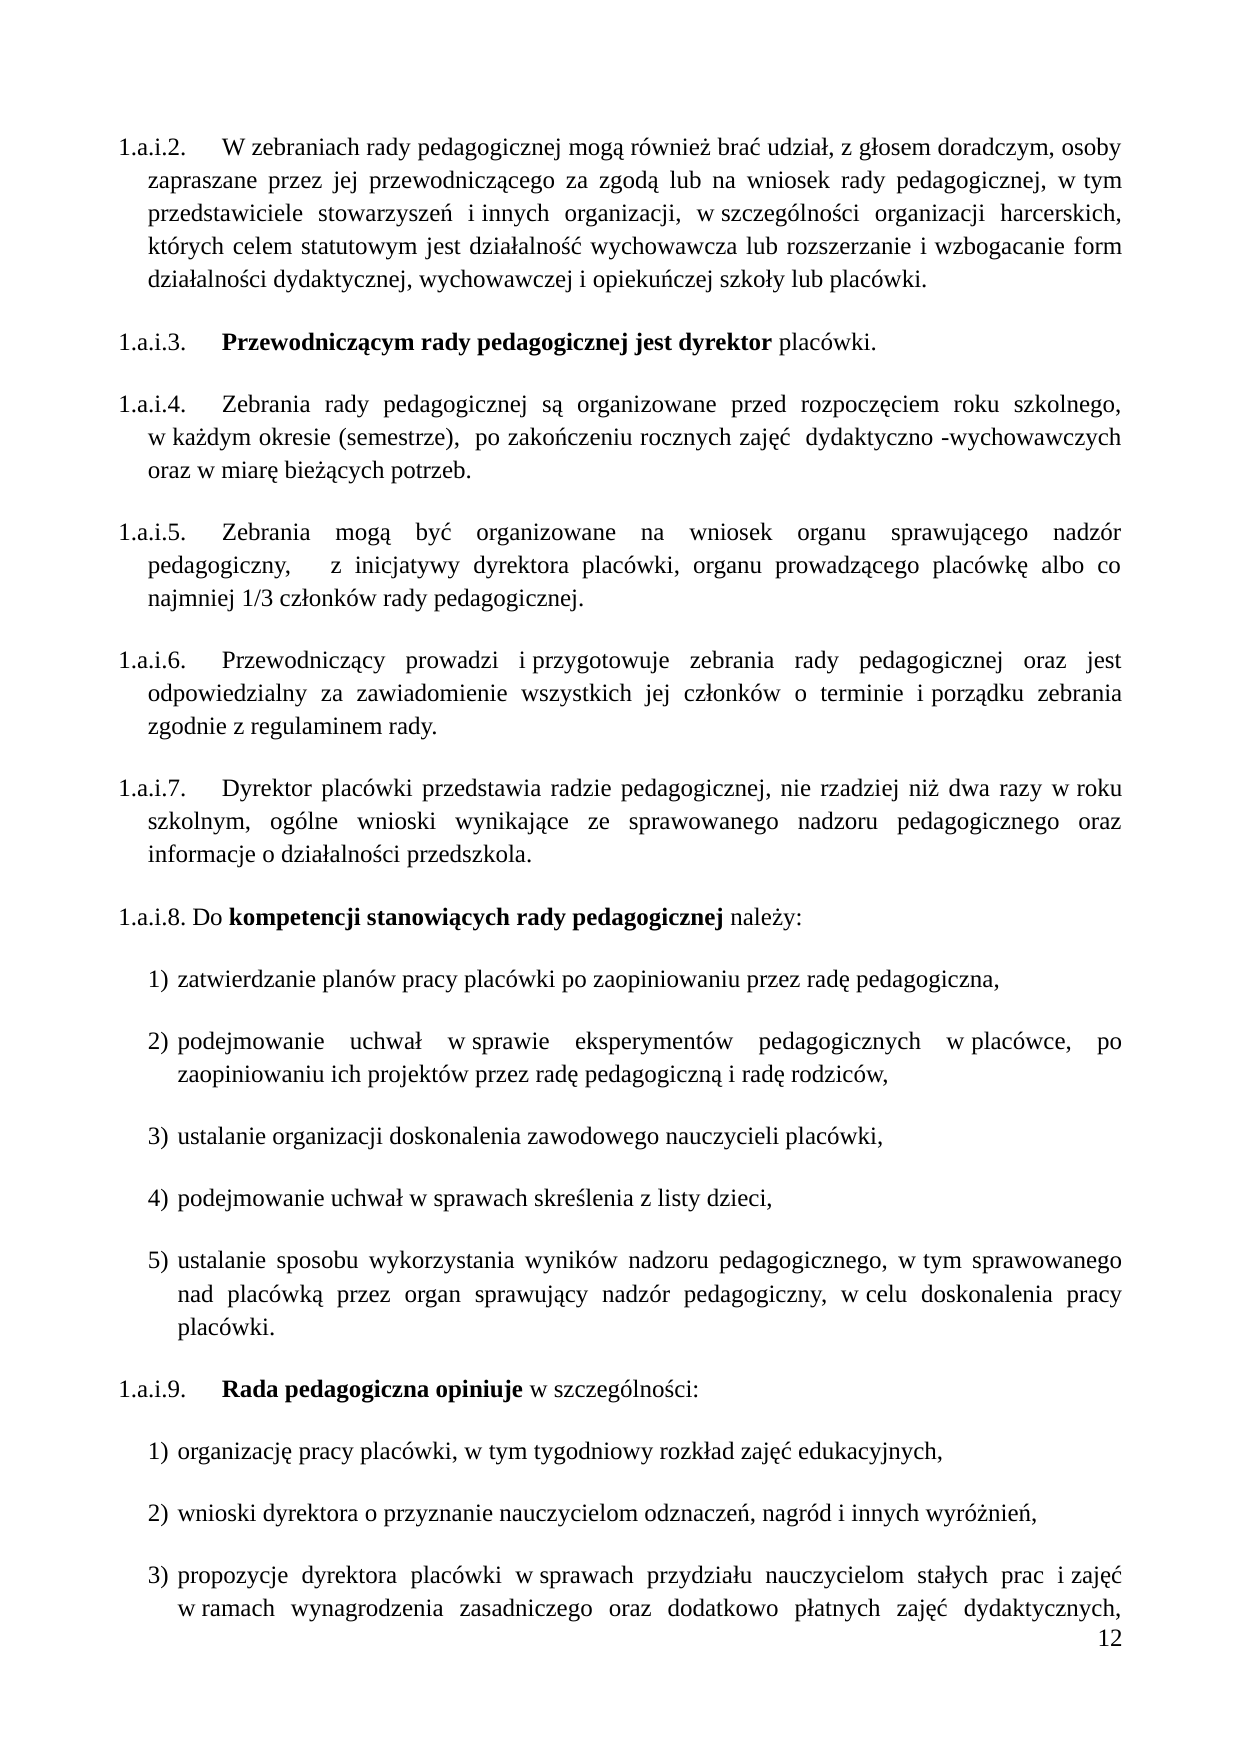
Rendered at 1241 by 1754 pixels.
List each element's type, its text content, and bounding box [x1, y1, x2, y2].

list zatwierdzanie planów pracy placówki po zaopiniowaniu przez radę pedagogiczna, [148, 964, 1122, 993]
list Rada pedagogiczna opiniuje w szczególności: [118, 1374, 1122, 1403]
list propozycje dyrektora placówki w sprawach przydziału nauczycielom stałych prac i zajęć w ramach wynagrodzenia zasadniczego oraz dodatkowo płatnych zajęć dydaktycznych, [148, 1560, 1122, 1622]
list wnioski dyrektora o przyznanie nauczycielom odznaczeń, nagród i innych wyróżnień, [148, 1498, 1122, 1527]
list Przewodniczącym rady pedagogicznej jest dyrektor placówki. [118, 327, 1122, 355]
list organizację pracy placówki, w tym tygodniowy rozkład zajęć edukacyjnych, [148, 1436, 1122, 1465]
list Przewodniczący prowadzi i przygotowuje zebrania rady pedagogicznej oraz jest odpowiedzialny za zawiadomienie wszystkich jej członków o terminie i porządku zebrania zgodnie z regulaminem rady. [118, 645, 1122, 740]
list Zebrania rady pedagogicznej są organizowane przed rozpoczęciem roku szkolnego, w każdym okresie (semestrze), po zakończeniu rocznych zajęć dydaktyczno -wychowawczych oraz w miarę bieżących potrzeb. [118, 389, 1122, 483]
list W zebraniach rady pedagogicznej mogą również brać udział, z głosem doradczym, osoby zapraszane przez jej przewodniczącego za zgodą lub na wniosek rady pedagogicznej, w tym przedstawiciele stowarzyszeń i innych organizacji, w szczególności organizacji harcerskich, których celem statutowym jest działalność wychowawcza lub rozszerzanie i wzbogacanie form działalności dydaktycznej, wychowawczej i opiekuńczej szkoły lub placówki. [118, 132, 1122, 293]
list Zebrania mogą być organizowane na wniosek organu sprawującego nadzór pedagogiczny, z inicjatywy dyrektora placówki, organu prowadzącego placówkę albo co najmniej 1/3 członków rady pedagogicznej. [118, 517, 1122, 612]
list Dyrektor placówki przedstawia radzie pedagogicznej, nie rzadziej niż dwa razy w roku szkolnym, ogólne wnioski wynikające ze sprawowanego nadzoru pedagogicznego oraz informacje o działalności przedszkola. [118, 773, 1122, 868]
list ustalanie sposobu wykorzystania wyników nadzoru pedagogicznego, w tym sprawowanego nad placówką przez organ sprawujący nadzór pedagogiczny, w celu doskonalenia pracy placówki. [148, 1246, 1122, 1340]
list ustalanie organizacji doskonalenia zawodowego nauczycieli placówki, [148, 1121, 1122, 1150]
list podejmowanie uchwał w sprawie eksperymentów pedagogicznych w placówce, po zaopiniowaniu ich projektów przez radę pedagogiczną i radę rodziców, [148, 1026, 1122, 1088]
list Do kompetencji stanowiących rady pedagogicznej należy: [118, 902, 1122, 930]
list podejmowanie uchwał w sprawach skreślenia z listy dzieci, [148, 1183, 1122, 1212]
